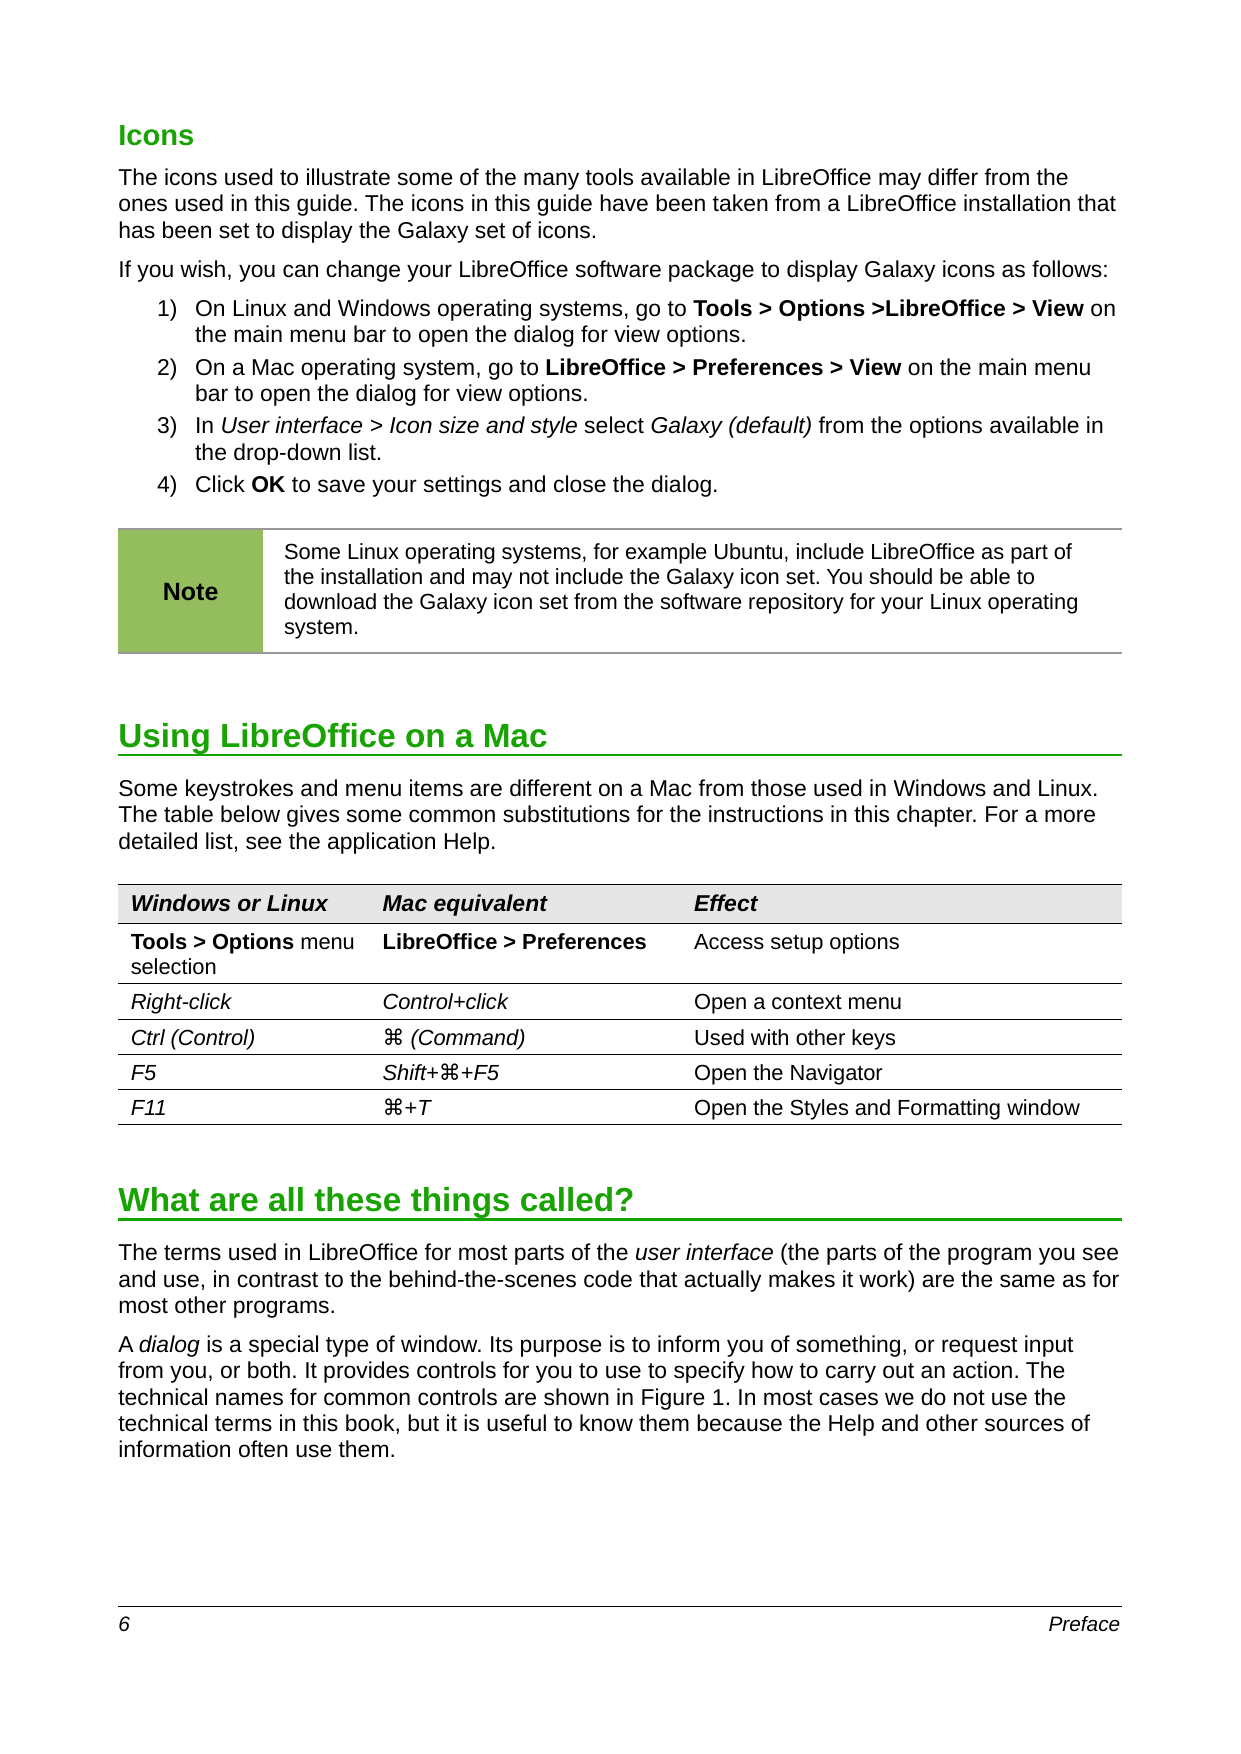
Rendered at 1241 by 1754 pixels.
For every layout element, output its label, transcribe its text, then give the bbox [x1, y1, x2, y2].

table_cell Right-click [118, 984, 370, 1018]
table_cell F5 [118, 1055, 370, 1089]
subtitle Using LibreOffice on a Mac [118, 716, 1122, 754]
table_header Windows or Linux [118, 885, 370, 923]
table_cell z+T [370, 1090, 681, 1124]
table_cell Tools > Options menu selection [118, 924, 370, 983]
table_cell Control+click [370, 984, 681, 1018]
list On a Mac operating system, go to LibreOffice > Preferences > View on the main menu bar to open the dialog for view options. [177, 353, 1122, 406]
list On Linux and Windows operating systems, go to Tools > Options >LibreOffice > View on the main menu bar to open the dialog for view options. [177, 294, 1122, 347]
table_header Some Linux operating systems, for example Ubuntu, include LibreOffice as part of the installation and may not include the Galaxy icon set. You should be able to download the Galaxy icon set from the software repository for your Linux operating system. [263, 530, 1122, 652]
text The icons used to illustrate some of the many tools available in LibreOffice may differ from the ones used in this guide. The icons in this guide have been taken from a LibreOffice installation that has been set to display the Galaxy set of icons. [118, 164, 1122, 243]
table_cell F11 [118, 1090, 370, 1124]
subtitle What are all these things called? [118, 1180, 1122, 1218]
list In User interface > Icon size and style select Galaxy (default) from the options available in the drop-down list. [177, 412, 1122, 465]
table_cell Open the Navigator [681, 1055, 1122, 1089]
text The terms used in LibreOffice for most parts of the user interface (the parts of the program you see and use, in contrast to the behind-the-scenes code that actually makes it work) are the same as for most other programs. [118, 1239, 1122, 1318]
table_header Note [118, 530, 263, 652]
table_header Mac equivalent [370, 885, 681, 923]
text Some keystrokes and menu items are different on a Mac from those used in Windows and Linux. The table below gives some common substitutions for the instructions in this chapter. For a more detailed list, see the application Help. [118, 775, 1122, 854]
subtitle Icons [118, 118, 1122, 152]
table_cell Ctrl (Control) [118, 1020, 370, 1054]
text If you wish, you can change your LibreOffice software package to display Galaxy icons as follows: [118, 256, 1122, 282]
table_cell LibreOffice > Preferences [370, 924, 681, 983]
table_cell z (Command) [370, 1020, 681, 1054]
text A dialog is a special type of window. Its purpose is to inform you of something, or request input from you, or both. It provides controls for you to use to specify how to carry out an action. The technical names for common controls are shown in Figure 1. In most cases we do not use the technical terms in this book, but it is useful to know them because the Help and other sources of information often use them. [118, 1331, 1122, 1463]
list Click OK to save your settings and close the dialog. [177, 471, 1122, 498]
table_cell Open a context menu [681, 984, 1122, 1018]
table_cell Used with other keys [681, 1020, 1122, 1054]
table_header Effect [681, 885, 1122, 923]
table_cell Open the Styles and Formatting window [681, 1090, 1122, 1124]
table_cell Access setup options [681, 924, 1122, 983]
table_cell Shift+z+F5 [370, 1055, 681, 1089]
